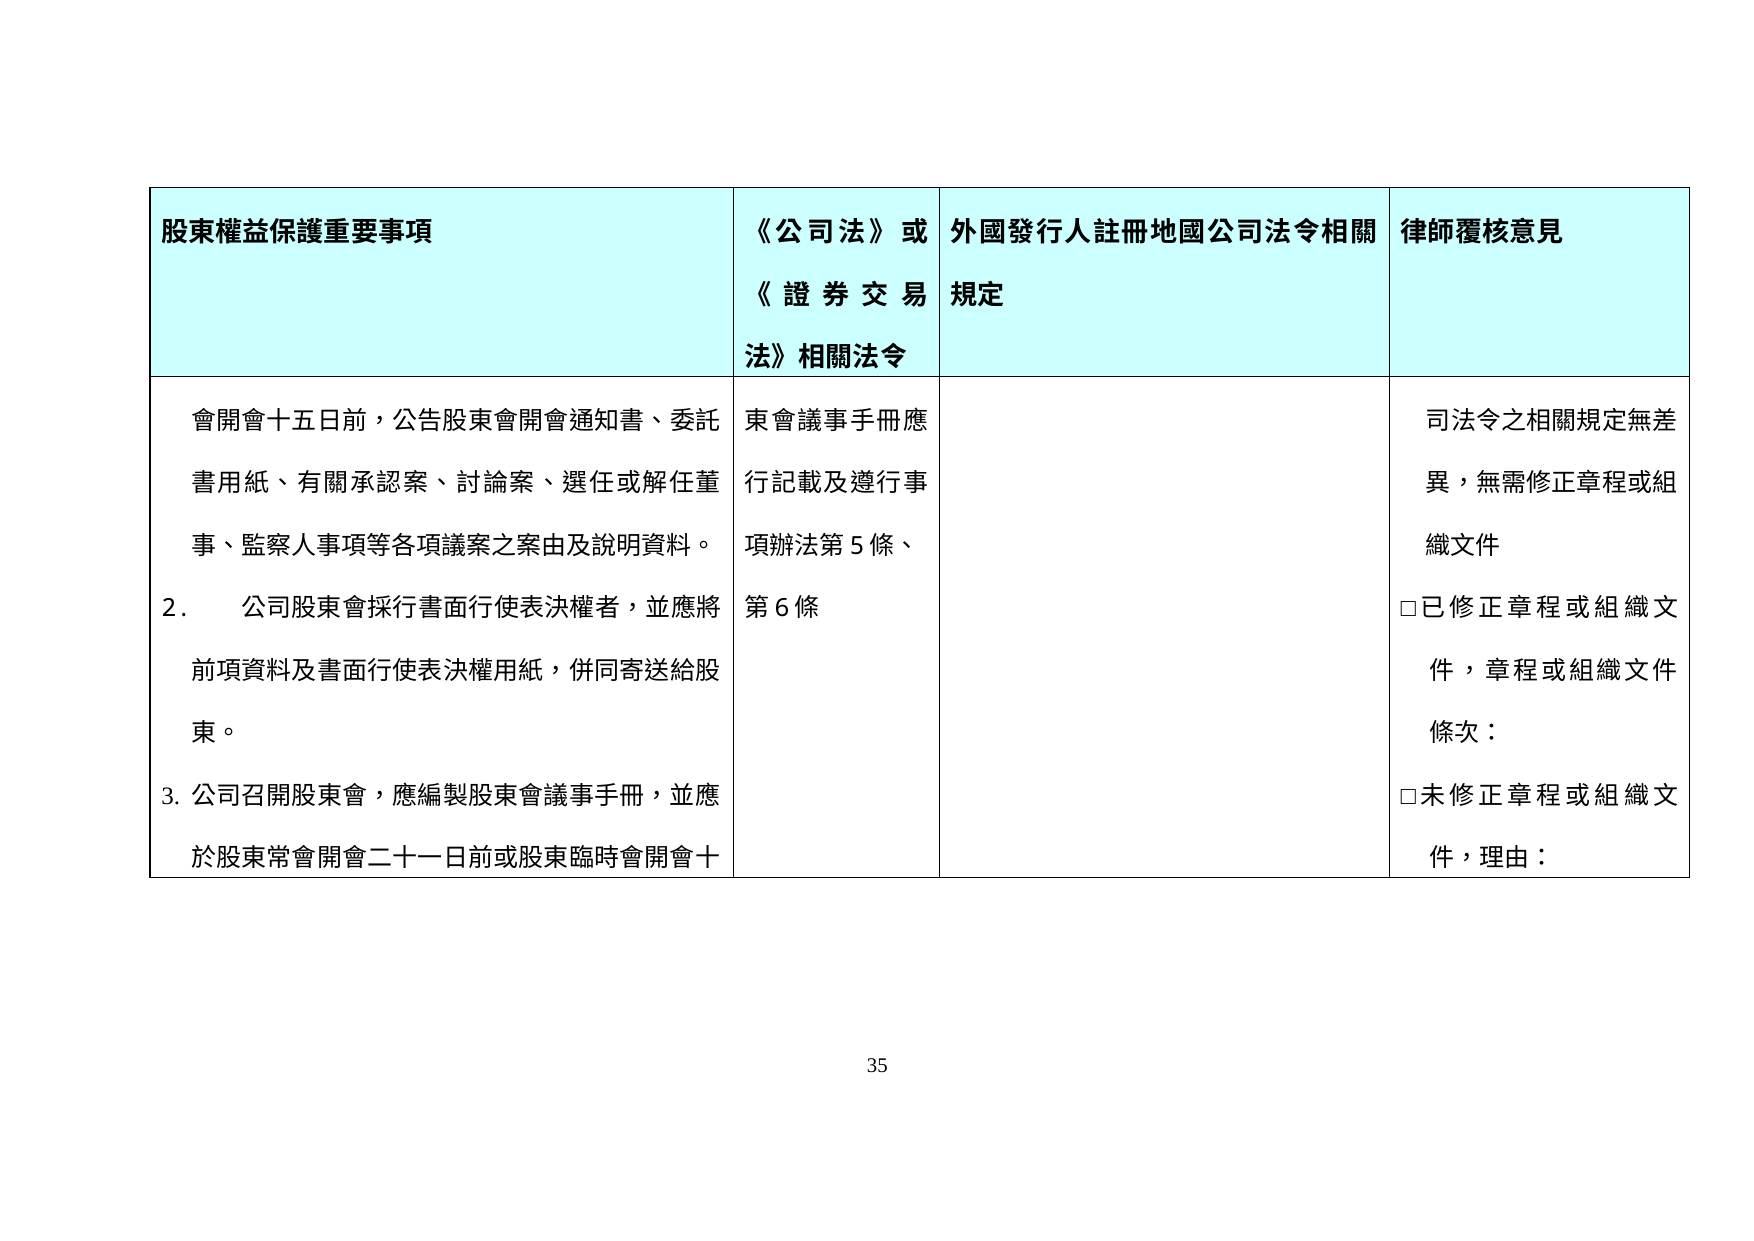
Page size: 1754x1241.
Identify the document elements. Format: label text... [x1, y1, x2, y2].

table_cell 東會議事手冊應行記載及遵行事項辦法第5條、 第6條 [734, 377, 939, 877]
table_cell 會開會十五日前，公告股東會開會通知書、委託書用紙、有關承認案、討論案、選任或解任董事、監察人事項等各項議案之案由及說明資料。 公司股東會採行書面行使表決權者，並應將前項資料及書面行使表決權用紙，併同寄送給股東。 公司召開股東會，應編製股東會議事手冊，並應於股東常會開會二十一日前或股東臨時會開會十 [151, 377, 733, 877]
table_header 外國發行人註冊地國公司法令相關規定 [940, 188, 1389, 376]
table_header 《公司法》或《證券交易法》相關法令 [734, 188, 939, 376]
table_cell [940, 377, 1389, 877]
table_header 律師覆核意見 [1390, 188, 1689, 376]
table_cell 司法令之相關規定無差異，無需修正章程或組織文件 □已修正章程或組織文件，章程或組織文件條次： □未修正章程或組織文件，理由： [1390, 377, 1689, 877]
table_header 股東權益保護重要事項 [151, 188, 733, 376]
